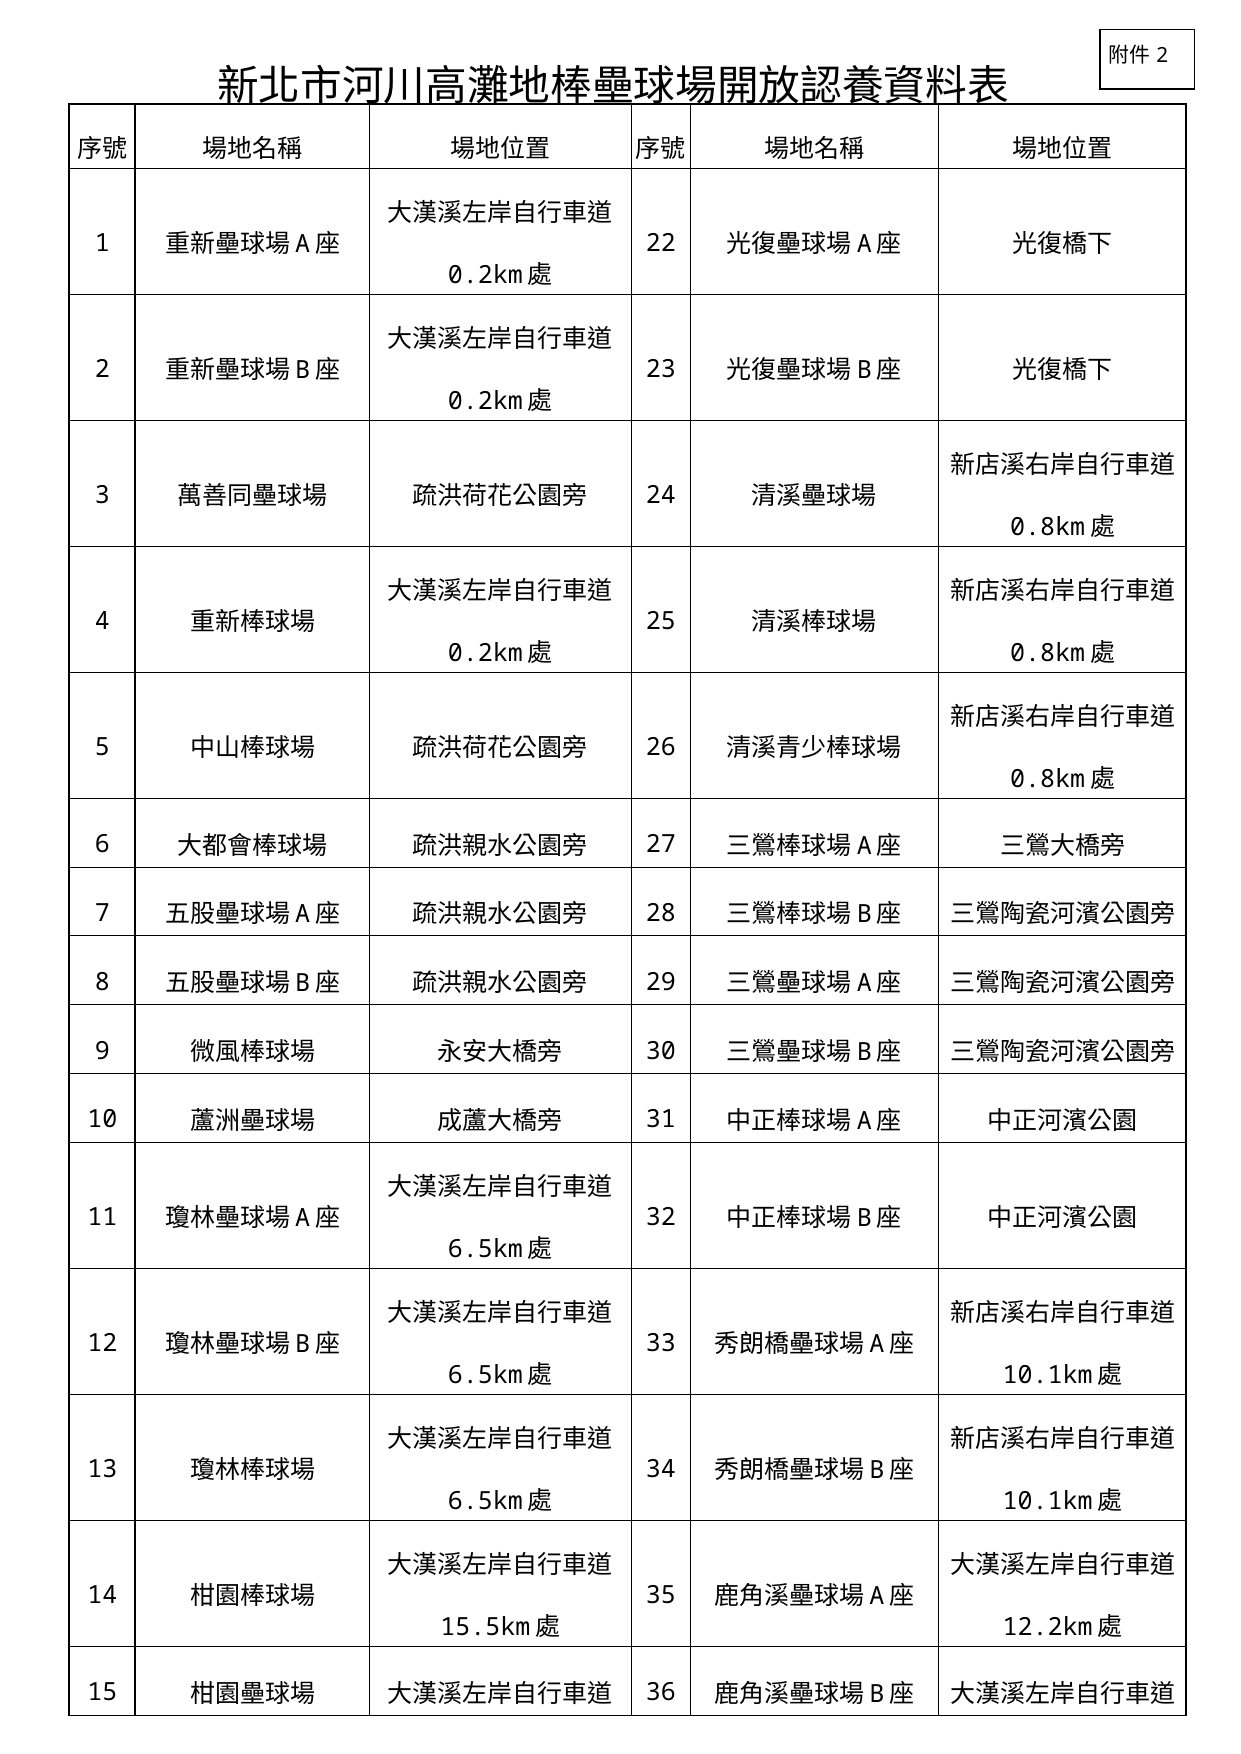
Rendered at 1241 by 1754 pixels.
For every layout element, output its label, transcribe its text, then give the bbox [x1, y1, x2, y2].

table_cell 中山棒球場 [136, 673, 369, 798]
table_cell 光復壘球場A座 [691, 169, 938, 294]
table_cell 疏洪親水公園旁 [370, 868, 631, 935]
table_cell 大漢溪左岸自行車道 [939, 1647, 1185, 1714]
text 新北市河川高灘地棒壘球場開放認養資料表 [15, 41, 1211, 103]
table_cell 大漢溪左岸自行車道15.5km處 [370, 1521, 631, 1646]
table_cell 24 [632, 421, 690, 546]
table_cell 34 [632, 1395, 690, 1520]
table_cell 6 [70, 799, 134, 867]
table_cell 大漢溪左岸自行車道6.5km處 [370, 1143, 631, 1268]
table_header 場地名稱 [136, 105, 369, 168]
table_cell 永安大橋旁 [370, 1005, 631, 1073]
table_cell 13 [70, 1395, 134, 1520]
table_cell 大漢溪左岸自行車道 [370, 1647, 631, 1714]
table_cell 大漢溪左岸自行車道0.2km處 [370, 169, 631, 294]
table_cell 大漢溪左岸自行車道0.2km處 [370, 295, 631, 420]
table_cell 秀朗橋壘球場A座 [691, 1269, 938, 1394]
table_cell 光復橋下 [939, 169, 1185, 294]
table_cell 29 [632, 936, 690, 1004]
table_cell 疏洪荷花公園旁 [370, 421, 631, 546]
table_cell 2 [70, 295, 134, 420]
table_cell 清溪棒球場 [691, 547, 938, 672]
table_cell 重新棒球場 [136, 547, 369, 672]
table_cell 三鶯陶瓷河濱公園旁 [939, 868, 1185, 935]
table_cell 清溪壘球場 [691, 421, 938, 546]
table_cell 大漢溪左岸自行車道0.2km處 [370, 547, 631, 672]
table_cell 重新壘球場B座 [136, 295, 369, 420]
table_cell 清溪青少棒球場 [691, 673, 938, 798]
table_cell 10 [70, 1074, 134, 1142]
table_cell 8 [70, 936, 134, 1004]
table_header 序號 [70, 105, 134, 168]
table_cell 萬善同壘球場 [136, 421, 369, 546]
table_cell 秀朗橋壘球場B座 [691, 1395, 938, 1520]
table_cell 12 [70, 1269, 134, 1394]
table_cell 三鶯壘球場A座 [691, 936, 938, 1004]
table_cell 4 [70, 547, 134, 672]
table_cell 27 [632, 799, 690, 867]
table_cell 25 [632, 547, 690, 672]
table_header 場地名稱 [691, 105, 938, 168]
table_cell 新店溪右岸自行車道0.8km處 [939, 547, 1185, 672]
table_cell 三鶯壘球場B座 [691, 1005, 938, 1073]
table_cell 26 [632, 673, 690, 798]
table_cell 微風棒球場 [136, 1005, 369, 1073]
table_header 場地位置 [939, 105, 1185, 168]
table_cell 五股壘球場B座 [136, 936, 369, 1004]
table_cell 14 [70, 1521, 134, 1646]
table_cell 15 [70, 1647, 134, 1714]
table_cell 鹿角溪壘球場A座 [691, 1521, 938, 1646]
table_cell 中正棒球場A座 [691, 1074, 938, 1142]
table_header 序號 [632, 105, 690, 168]
table_cell 32 [632, 1143, 690, 1268]
table_cell 11 [70, 1143, 134, 1268]
table_cell 7 [70, 868, 134, 935]
table_cell 新店溪右岸自行車道0.8km處 [939, 673, 1185, 798]
table_header 場地位置 [370, 105, 631, 168]
table_cell 鹿角溪壘球場B座 [691, 1647, 938, 1714]
table_cell 瓊林壘球場A座 [136, 1143, 369, 1268]
table_cell 三鶯陶瓷河濱公園旁 [939, 936, 1185, 1004]
table_cell 大漢溪左岸自行車道6.5km處 [370, 1269, 631, 1394]
table_cell 9 [70, 1005, 134, 1073]
table_cell 光復橋下 [939, 295, 1185, 420]
table_cell 三鶯陶瓷河濱公園旁 [939, 1005, 1185, 1073]
table_cell 三鶯棒球場A座 [691, 799, 938, 867]
table_cell 疏洪荷花公園旁 [370, 673, 631, 798]
table_cell 成蘆大橋旁 [370, 1074, 631, 1142]
table_cell 33 [632, 1269, 690, 1394]
table_cell 中正河濱公園 [939, 1143, 1185, 1268]
table_cell 新店溪右岸自行車道0.8km處 [939, 421, 1185, 546]
table_cell 中正棒球場B座 [691, 1143, 938, 1268]
table_cell 新店溪右岸自行車道10.1km處 [939, 1269, 1185, 1394]
table_cell 31 [632, 1074, 690, 1142]
table_cell 36 [632, 1647, 690, 1714]
table_cell 五股壘球場A座 [136, 868, 369, 935]
table_cell 1 [70, 169, 134, 294]
table_cell 35 [632, 1521, 690, 1646]
table_cell 瓊林棒球場 [136, 1395, 369, 1520]
table_cell 重新壘球場A座 [136, 169, 369, 294]
table_cell 三鶯大橋旁 [939, 799, 1185, 867]
table_cell 23 [632, 295, 690, 420]
table_cell 光復壘球場B座 [691, 295, 938, 420]
table_cell 3 [70, 421, 134, 546]
table_cell 5 [70, 673, 134, 798]
table_cell 22 [632, 169, 690, 294]
table_cell 大都會棒球場 [136, 799, 369, 867]
table_cell 大漢溪左岸自行車道12.2km處 [939, 1521, 1185, 1646]
table_cell 大漢溪左岸自行車道6.5km處 [370, 1395, 631, 1520]
table_cell 28 [632, 868, 690, 935]
table_cell 蘆洲壘球場 [136, 1074, 369, 1142]
table_cell 柑園棒球場 [136, 1521, 369, 1646]
table_cell 三鶯棒球場B座 [691, 868, 938, 935]
table_cell 疏洪親水公園旁 [370, 799, 631, 867]
table_cell 疏洪親水公園旁 [370, 936, 631, 1004]
table_cell 30 [632, 1005, 690, 1073]
table_cell 柑園壘球場 [136, 1647, 369, 1714]
table_cell 瓊林壘球場B座 [136, 1269, 369, 1394]
table_cell 中正河濱公園 [939, 1074, 1185, 1142]
table_cell 新店溪右岸自行車道10.1km處 [939, 1395, 1185, 1520]
